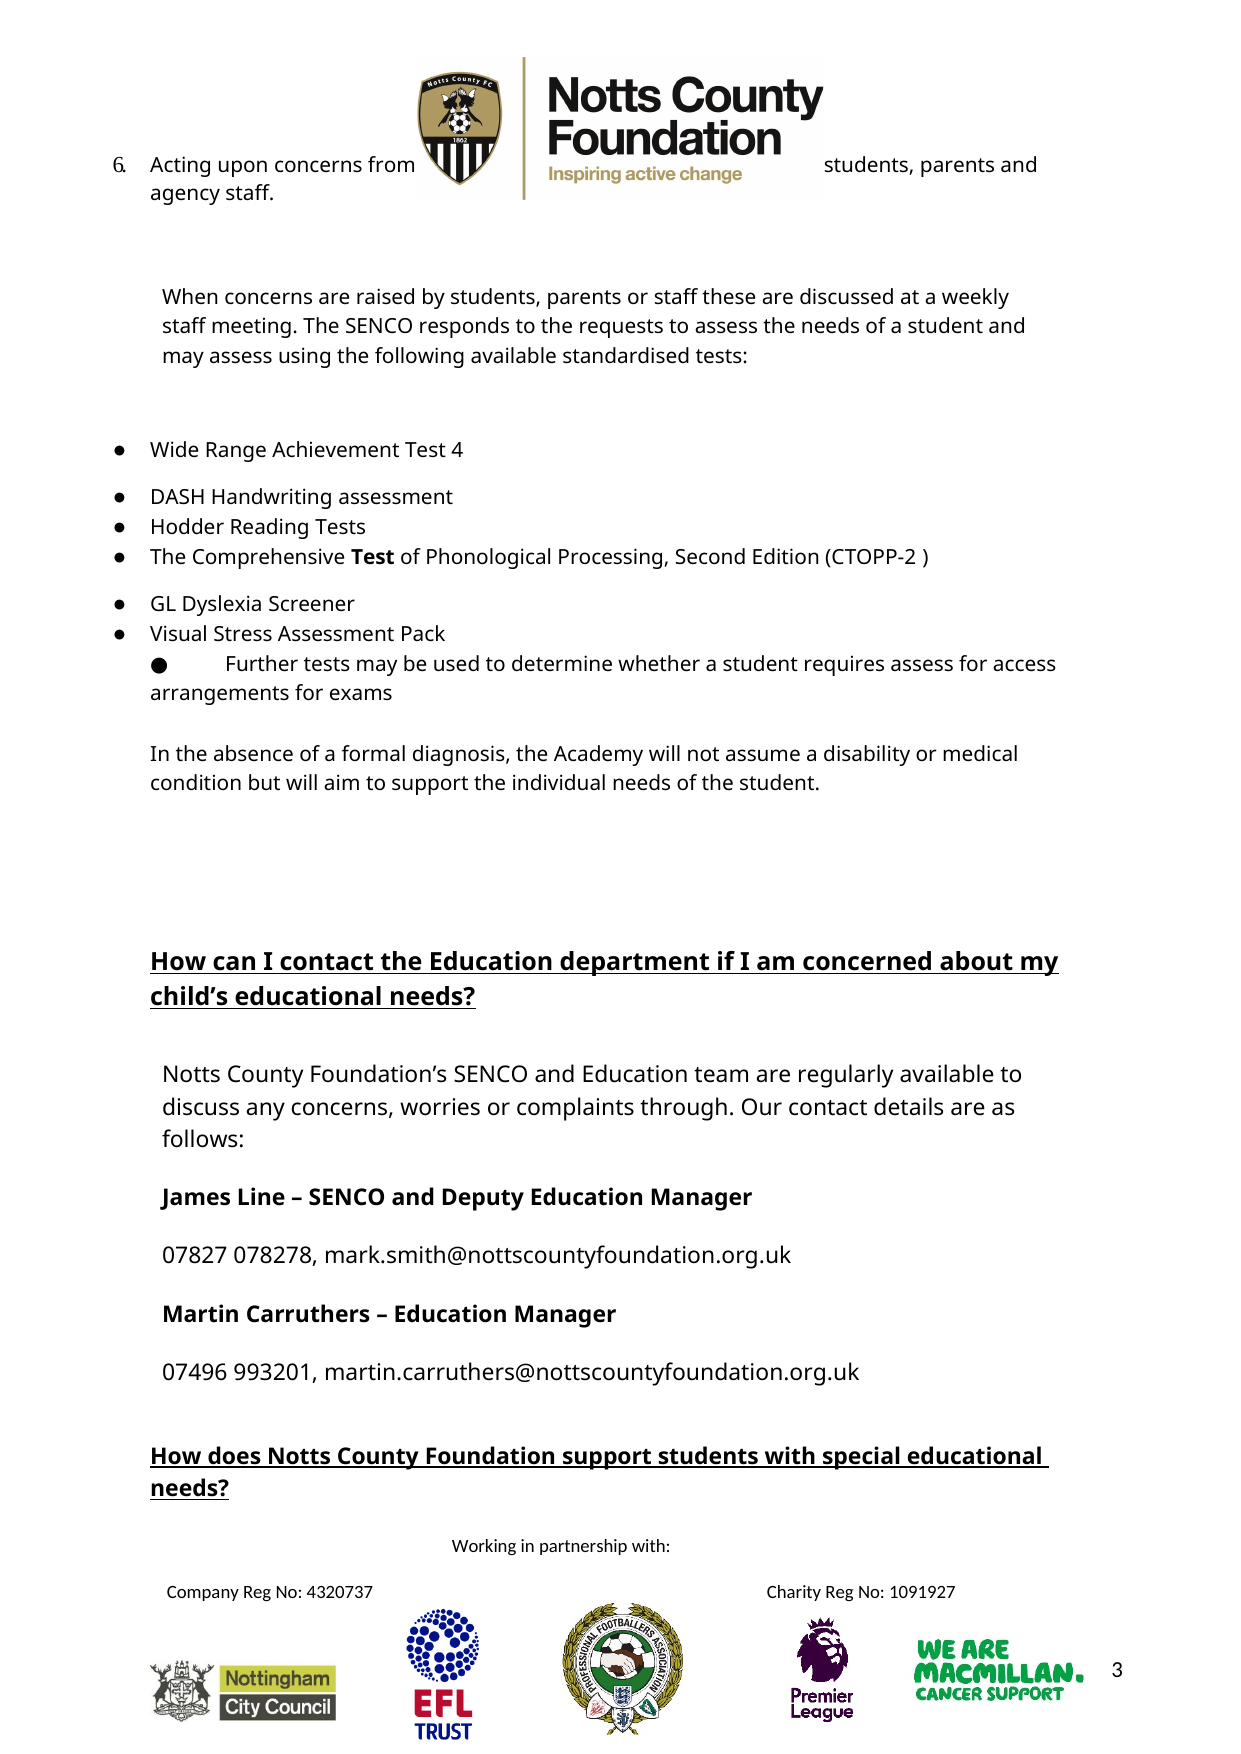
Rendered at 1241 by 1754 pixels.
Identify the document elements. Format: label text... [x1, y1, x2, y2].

text James Line – SENCO and Deputy Education Manager [162, 1181, 1029, 1212]
text 07827 078278, mark.smith@nottscountyfoundation.org.uk [162, 1239, 1029, 1271]
text How does Notts County Foundation support students with special educational needs? [150, 1440, 1090, 1503]
text When concerns are raised by students, parents or staff these are discussed at a weekly staff meeting. The SENCO responds to the requests to assess the needs of a student and may assess using the following available standardised tests: [162, 282, 1031, 369]
text Notts County Foundation’s SENCO and Education team are regularly available to discuss any concerns, worries or complaints through. Our contact details are as follows: [162, 1058, 1029, 1154]
list Acting upon concerns from students, parents and agency staff. [112, 150, 1090, 207]
list Visual Stress Assessment Pack [112, 619, 1090, 647]
list Further tests may be used to determine whether a student requires assess for access arrangements for exams [150, 649, 1068, 707]
list The Comprehensive Test of Phonological Processing, Second Edition (CTOPP-2 ) [112, 542, 1090, 571]
list DASH Handwriting assessment [112, 482, 1090, 510]
text How can I contact the Education department if I am concerned about my child’s educational needs? [150, 944, 1065, 1013]
text Martin Carruthers – Education Manager [162, 1298, 1029, 1329]
text 07496 993201, martin.carruthers@nottscountyfoundation.org.uk [162, 1356, 1029, 1387]
list Wide Range Achievement Test 4 [112, 435, 1090, 463]
text In the absence of a formal diagnosis, the Academy will not assume a disability or medical condition but will aim to support the individual needs of the student. [150, 739, 1065, 797]
list Hodder Reading Tests [112, 512, 1090, 540]
list GL Dyslexia Screener [112, 589, 1090, 617]
